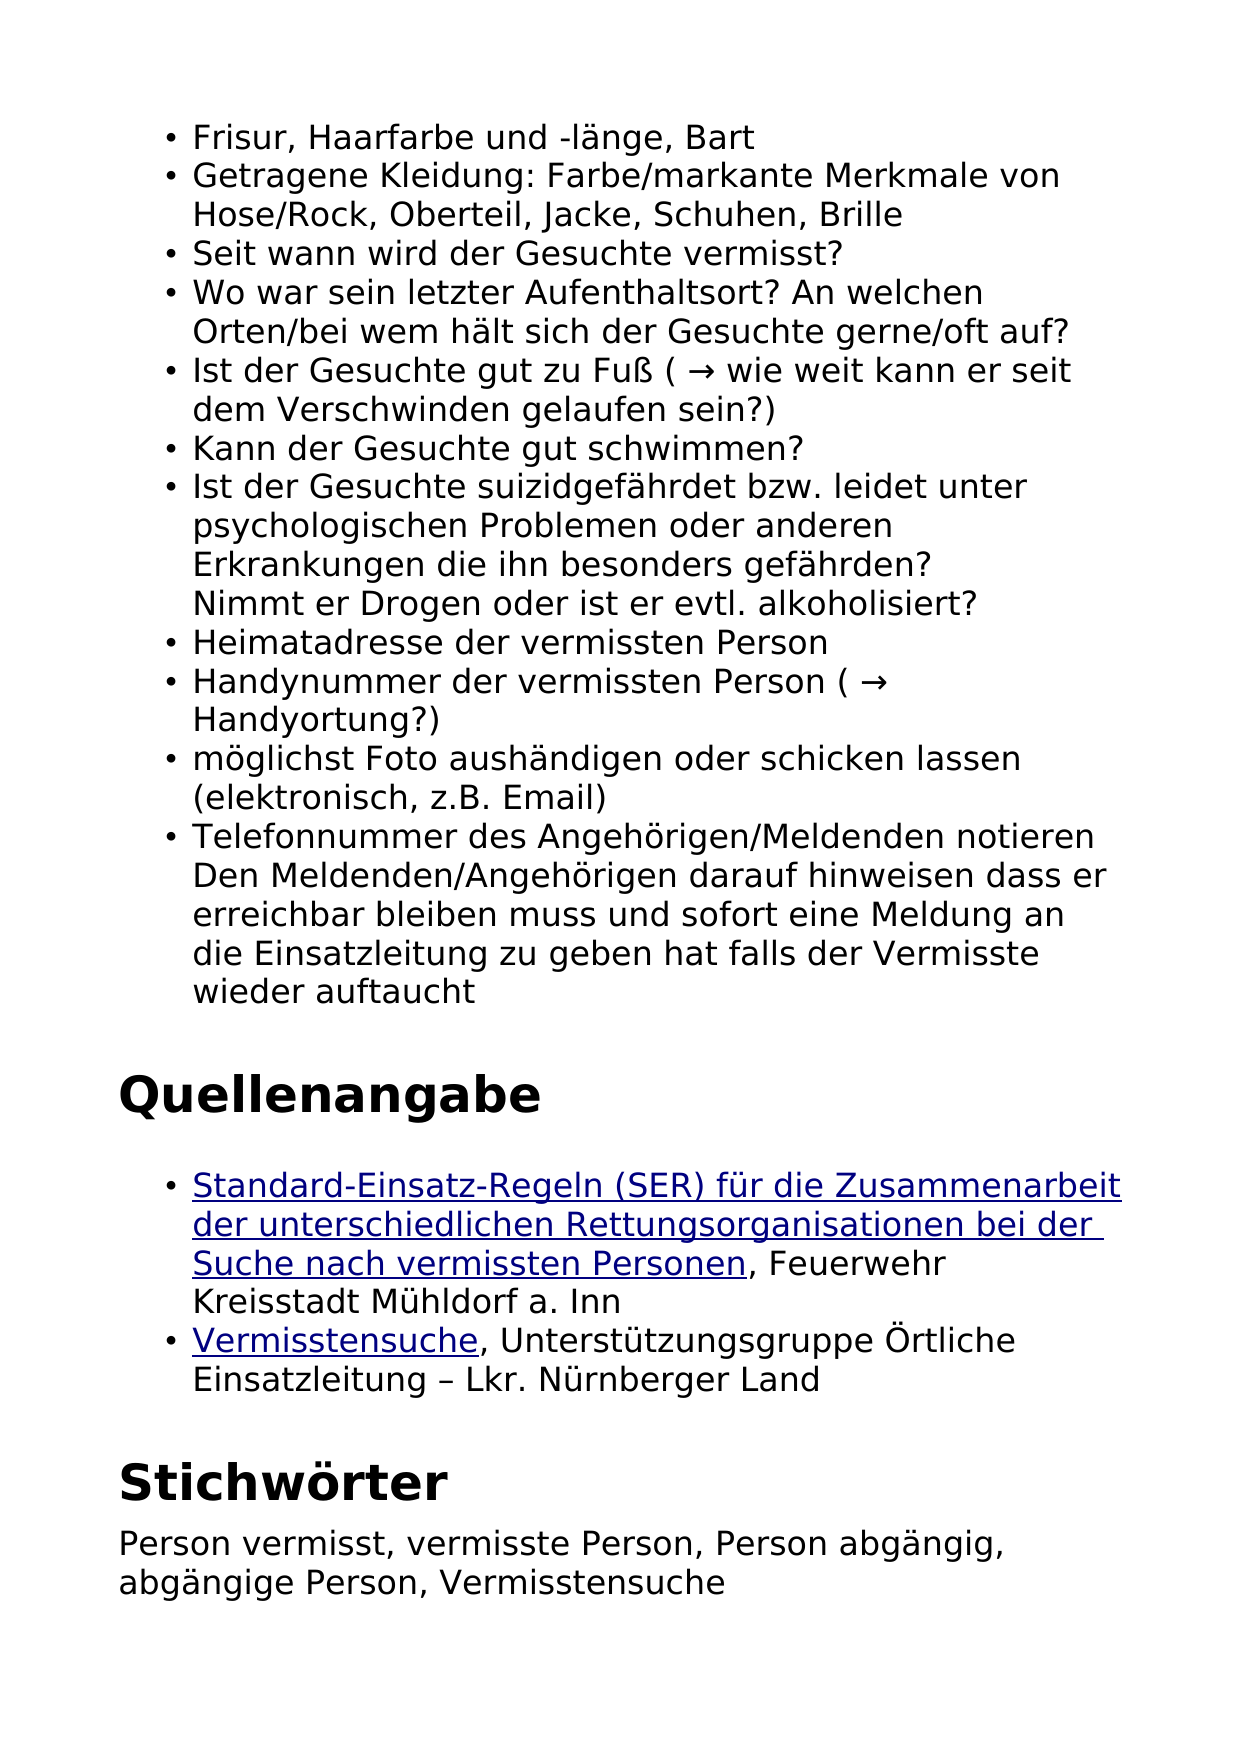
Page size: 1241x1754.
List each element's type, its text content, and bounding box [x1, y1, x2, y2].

list Kann der Gesuchte gut schwimmen? [177, 429, 1122, 468]
subtitle Stichwörter [118, 1454, 1122, 1512]
list Vermisstensuche, Unterstützungsgruppe Örtliche Einsatzleitung – Lkr. Nürnberger Land [177, 1322, 1122, 1399]
list Seit wann wird der Gesuchte vermisst? [177, 235, 1122, 273]
list möglichst Foto aushändigen oder schicken lassen (elektronisch, z.B. Email) [177, 740, 1122, 817]
list Telefonnummer des Angehörigen/Meldenden notieren Den Meldenden/Angehörigen darauf hinweisen dass er erreichbar bleiben muss und sofort eine Meldung an die Einsatzleitung zu geben hat falls der Vermisste wieder auftaucht [177, 817, 1122, 1012]
list Getragene Kleidung: Farbe/markante Merkmale von Hose/Rock, Oberteil, Jacke, Schuhen, Brille [177, 157, 1122, 235]
subtitle Quellenangabe [118, 1066, 1122, 1124]
list Frisur, Haarfarbe und -länge, Bart [177, 118, 1122, 157]
list Ist der Gesuchte suizidgefährdet bzw. leidet unter psychologischen Problemen oder anderen Erkrankungen die ihn besonders gefährden? Nimmt er Drogen oder ist er evtl. alkoholisiert? [177, 468, 1122, 623]
list Ist der Gesuchte gut zu Fuß ( → wie weit kann er seit dem Verschwinden gelaufen sein?) [177, 351, 1122, 429]
text Person vermisst, vermisste Person, Person abgängig, abgängige Person, Vermisstensuche [118, 1525, 1122, 1602]
list Handynummer der vermissten Person ( → Handyortung?) [177, 662, 1122, 740]
list Heimatadresse der vermissten Person [177, 623, 1122, 662]
list Standard-Einsatz-Regeln (SER) für die Zusammenarbeit der unterschiedlichen Rettungsorganisationen bei der Suche nach vermissten Personen, Feuerwehr Kreisstadt Mühldorf a. Inn [177, 1166, 1122, 1322]
list Wo war sein letzter Aufenthaltsort? An welchen Orten/bei wem hält sich der Gesuchte gerne/oft auf? [177, 273, 1122, 351]
